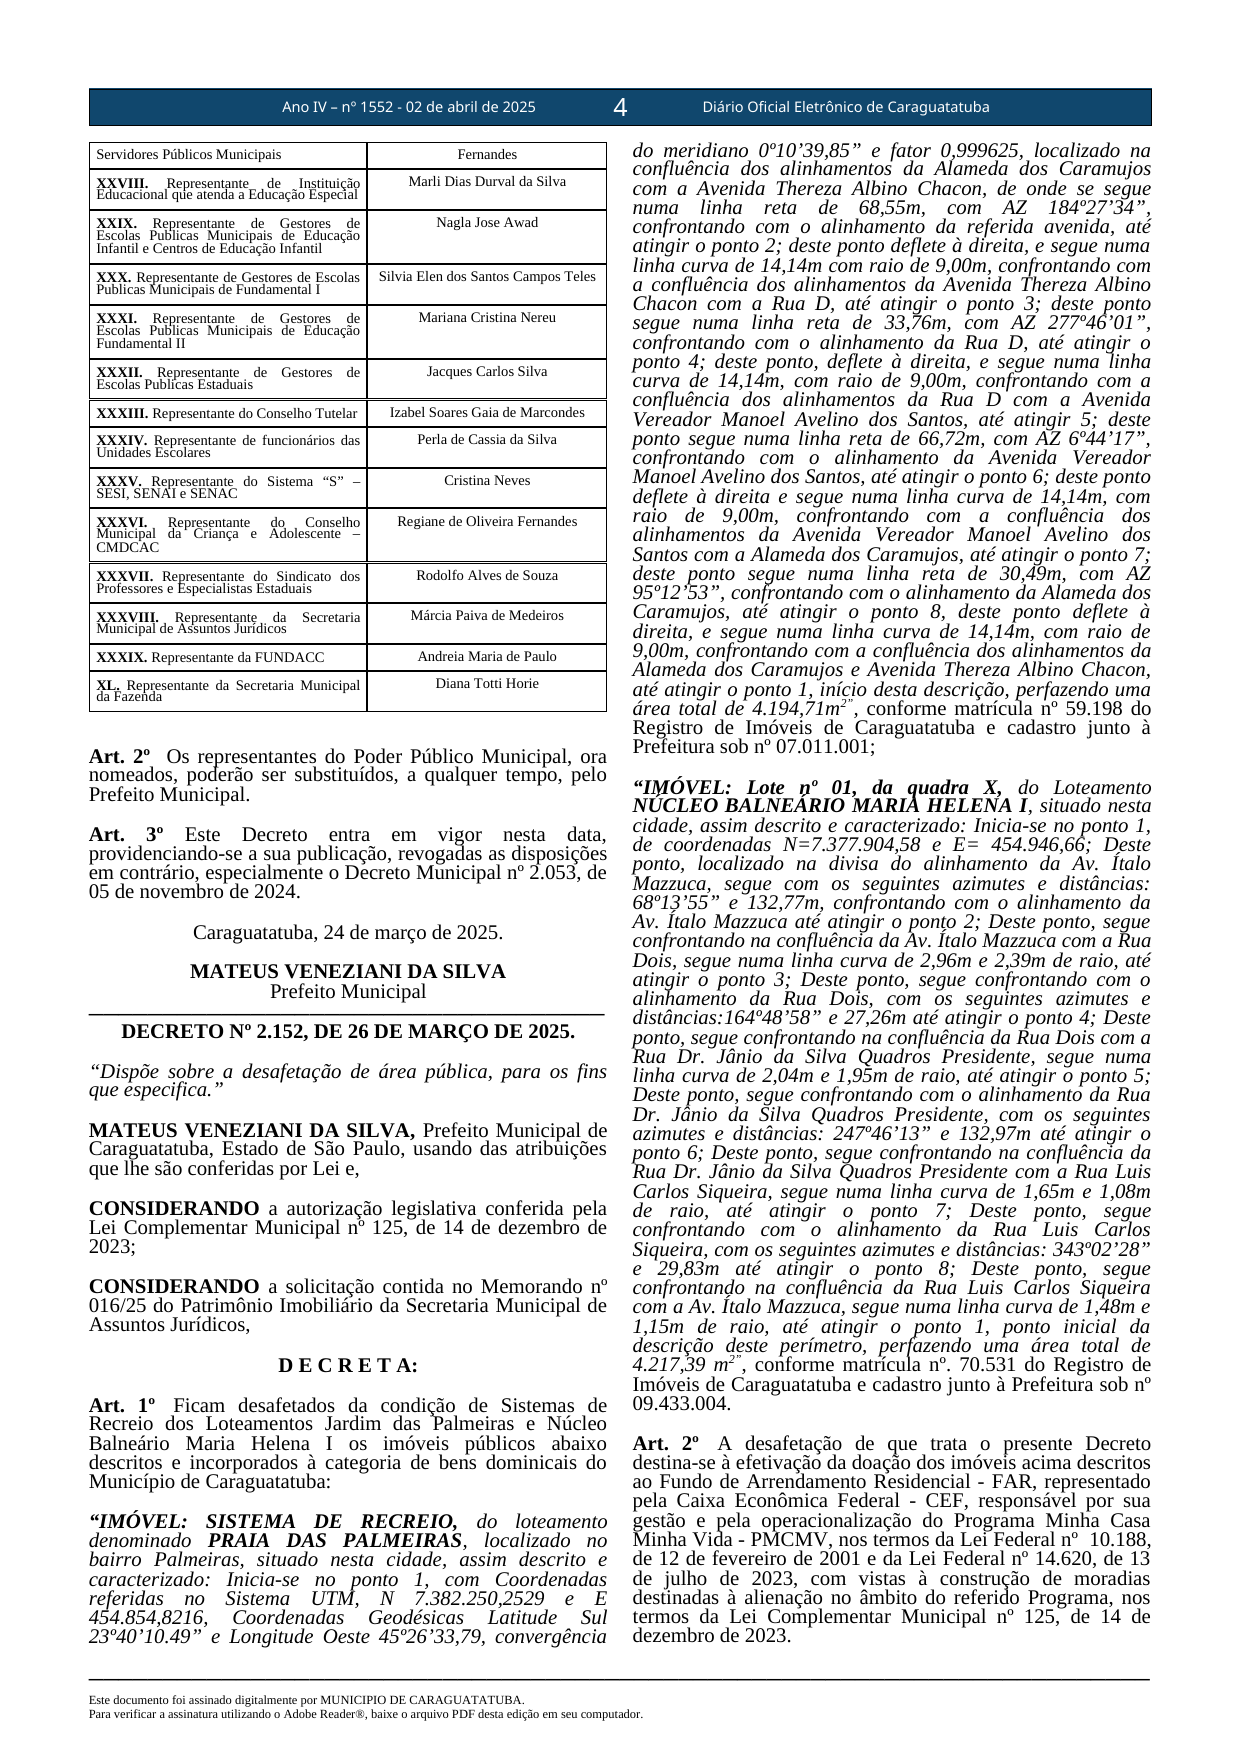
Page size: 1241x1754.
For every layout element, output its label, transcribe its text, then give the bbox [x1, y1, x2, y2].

table_cell Marli Dias Durval da Silva [368, 170, 606, 209]
table_cell Servidores Públicos Municipais [90, 143, 366, 168]
table_cell Regiane de Oliveira Fernandes [368, 509, 606, 561]
text MATEUS VENEZIANI DA SILVA [88, 964, 608, 983]
table_cell Izabel Soares Gaia de Marcondes [368, 401, 606, 426]
table_cell XXXVI. Representante do Conselho Municipal da Criança e Adolescente – CMDCAC [90, 509, 366, 561]
table_cell XXXV. Representante do Sistema “S” – SESI, SENAI e SENAC [90, 469, 366, 507]
text Art. 2º Os representantes do Poder Público Municipal, ora nomeados, poderão ser substituídos, a qualquer tempo, pelo Prefeito Municipal. [88, 748, 608, 806]
text Prefeito Municipal [88, 983, 608, 1002]
text “IMÓVEL: SISTEMA DE RECREIO, do loteamento denominado PRAIA DAS PALMEIRAS, localizado no bairro Palmeiras, situado nesta cidade, assim descrito e caracterizado: Inicia-se no ponto 1, com Coordenadas referidas no Sistema UTM, N 7.382.250,2529 e E 454.854,8216, Coordenadas Geodésicas Latitude Sul 23º40’10.49” e Longitude Oeste 45º26’33,79, convergência [88, 1514, 608, 1648]
text Art. 3º Este Decreto entra em vigor nesta data, providenciando-se a sua publicação, revogadas as disposições em contrário, especialmente o Decreto Municipal nº 2.053, de 05 de novembro de 2024. [88, 826, 608, 903]
text DECRETO Nº 2.152, DE 26 DE MARÇO DE 2025. [88, 1023, 608, 1042]
table_cell Andreia Maria de Paulo [368, 645, 606, 670]
table_cell XL. Representante da Secretaria Municipal da Fazenda [90, 672, 366, 711]
table_cell XXVIII. Representante de Instituição Educacional que atenda a Educação Especial [90, 170, 366, 209]
text CONSIDERANDO a solicitação contida no Memorando nº 016/25 do Patrimônio Imobiliário da Secretaria Municipal de Assuntos Jurídicos, [88, 1279, 608, 1336]
table_cell Fernandes [368, 143, 606, 168]
table_cell Jacques Carlos Silva [368, 360, 606, 398]
text “Dispõe sobre a desafetação de área pública, para os fins que especifica.” [88, 1063, 608, 1101]
table_cell XXIX. Representante de Gestores de Escolas Publicas Municipais de Educação Infantil e Centros de Educação Infantil [90, 211, 366, 263]
text ─────────────────────────────────── [88, 1002, 608, 1023]
table_cell XXXVIII. Representante da Secretaria Municipal de Assuntos Jurídicos [90, 604, 366, 643]
table_cell XXX. Representante de Gestores de Escolas Publicas Municipais de Fundamental I [90, 265, 366, 304]
text MATEUS VENEZIANI DA SILVA, Prefeito Municipal de Caraguatatuba, Estado de São Paulo, usando das atribuições que lhe são conferidas por Lei e, [88, 1122, 608, 1180]
table_cell XXXIV. Representante de funcionários das Unidades Escolares [90, 428, 366, 467]
table_cell XXXVII. Representante do Sindicato dos Professores e Especialistas Estaduais [90, 564, 366, 602]
text D E C R E T A: [88, 1357, 608, 1376]
table_cell XXXI. Representante de Gestores de Escolas Publicas Municipais de Educação Fundamental II [90, 306, 366, 358]
table_cell Márcia Paiva de Medeiros [368, 604, 606, 643]
text do meridiano 0º10’39,85” e fator 0,999625, localizado na confluência dos alinhamentos da Alameda dos Caramujos com a Avenida Thereza Albino Chacon, de onde se segue numa linha reta de 68,55m, com AZ 184º27’34”, confrontando com o alinhamento da referida avenida, até atingir o ponto 2; deste ponto deflete à direita, e segue numa linha curva de 14,14m com raio de 9,00m, confrontando com a confluência dos alinhamentos da Avenida Thereza Albino Chacon com a Rua D, até atingir o ponto 3; deste ponto segue numa linha reta de 33,76m, com AZ 277º46’01”, confrontando com o alinhamento da Rua D, até atingir o ponto 4; deste ponto, deflete à direita, e segue numa linha curva de 14,14m, com raio de 9,00m, confrontando com a confluência dos alinhamentos da Rua D com a Avenida Vereador Manoel Avelino dos Santos, até atingir 5; deste ponto segue numa linha reta de 66,72m, com AZ 6º44’17”, confrontando com o alinhamento da Avenida Vereador Manoel Avelino dos Santos, até atingir o ponto 6; deste ponto deflete à direita e segue numa linha curva de 14,14m, com raio de 9,00m, confrontando com a confluência dos alinhamentos da Avenida Vereador Manoel Avelino dos Santos com a Alameda dos Caramujos, até atingir o ponto 7; deste ponto segue numa linha reta de 30,49m, com AZ 95º12’53”, confrontando com o alinhamento da Alameda dos Caramujos, até atingir o ponto 8, deste ponto deflete à direita, e segue numa linha curva de 14,14m, com raio de 9,00m, confrontando com a confluência dos alinhamentos da Alameda dos Caramujos e Avenida Thereza Albino Chacon, até atingir o ponto 1, início desta descrição, perfazendo uma área total de 4.194,71m2”, conforme matrícula nº 59.198 do Registro de Imóveis de Caraguatatuba e cadastro junto à Prefeitura sob nº 07.011.001; [632, 142, 1152, 758]
text Art. 2º A desafetação de que trata o presente Decreto destina-se à efetivação da doação dos imóveis acima descritos ao Fundo de Arrendamento Residencial - FAR, representado pela Caixa Econômica Federal - CEF, responsável por sua gestão e pela operacionalização do Programa Minha Casa Minha Vida - PMCMV, nos termos da Lei Federal nº 10.188, de 12 de fevereiro de 2001 e da Lei Federal nº 14.620, de 13 de julho de 2023, com vistas à construção de moradias destinadas à alienação no âmbito do referido Programa, nos termos da Lei Complementar Municipal nº 125, de 14 de dezembro de 2023. [632, 1435, 1152, 1647]
text “IMÓVEL: Lote nº 01, da quadra X, do Loteamento NÚCLEO BALNEÁRIO MARIA HELENA I, situado nesta cidade, assim descrito e caracterizado: Inicia-se no ponto 1, de coordenadas N=7.377.904,58 e E= 454.946,66; Deste ponto, localizado na divisa do alinhamento da Av. Ítalo Mazzuca, segue com os seguintes azimutes e distâncias: 68º13’55” e 132,77m, confrontando com o alinhamento da Av. Ítalo Mazzuca até atingir o ponto 2; Deste ponto, segue confrontando na confluência da Av. Ítalo Mazzuca com a Rua Dois, segue numa linha curva de 2,96m e 2,39m de raio, até atingir o ponto 3; Deste ponto, segue confrontando com o alinhamento da Rua Dois, com os seguintes azimutes e distâncias:164º48’58” e 27,26m até atingir o ponto 4; Deste ponto, segue confrontando na confluência da Rua Dois com a Rua Dr. Jânio da Silva Quadros Presidente, segue numa linha curva de 2,04m e 1,95m de raio, até atingir o ponto 5; Deste ponto, segue confrontando com o alinhamento da Rua Dr. Jânio da Silva Quadros Presidente, com os seguintes azimutes e distâncias: 247º46’13” e 132,97m até atingir o ponto 6; Deste ponto, segue confrontando na confluência da Rua Dr. Jânio da Silva Quadros Presidente com a Rua Luis Carlos Siqueira, segue numa linha curva de 1,65m e 1,08m de raio, até atingir o ponto 7; Deste ponto, segue confrontando com o alinhamento da Rua Luis Carlos Siqueira, com os seguintes azimutes e distâncias: 343º02’28” e 29,83m até atingir o ponto 8; Deste ponto, segue confrontando na confluência da Rua Luis Carlos Siqueira com a Av. Ítalo Mazzuca, segue numa linha curva de 1,48m e 1,15m de raio, até atingir o ponto 1, ponto inicial da descrição deste perímetro, perfazendo uma área total de 4.217,39 m2”, conforme matrícula nº. 70.531 do Registro de Imóveis de Caraguatatuba e cadastro junto à Prefeitura sob nº 09.433.004. [632, 779, 1152, 1415]
text CONSIDERANDO a autorização legislativa conferida pela Lei Complementar Municipal nº 125, de 14 de dezembro de 2023; [88, 1200, 608, 1258]
table_cell XXXII. Representante de Gestores de Escolas Publicas Estaduais [90, 360, 366, 398]
table_cell Diana Totti Horie [368, 672, 606, 711]
text Caraguatatuba, 24 de março de 2025. [88, 924, 608, 943]
table_cell Nagla Jose Awad [368, 211, 606, 263]
text Art. 1º Ficam desafetados da condição de Sistemas de Recreio dos Loteamentos Jardim das Palmeiras e Núcleo Balneário Maria Helena I os imóveis públicos abaixo descritos e incorporados à categoria de bens dominicais do Município de Caraguatatuba: [88, 1397, 608, 1493]
table_cell XXXIII. Representante do Conselho Tutelar [90, 401, 366, 426]
table_cell Perla de Cassia da Silva [368, 428, 606, 467]
table_cell Silvia Elen dos Santos Campos Teles [368, 265, 606, 304]
table_cell Mariana Cristina Nereu [368, 306, 606, 358]
table_cell Rodolfo Alves de Souza [368, 564, 606, 602]
table_cell Cristina Neves [368, 469, 606, 507]
table_cell XXXIX. Representante da FUNDACC [90, 645, 366, 670]
